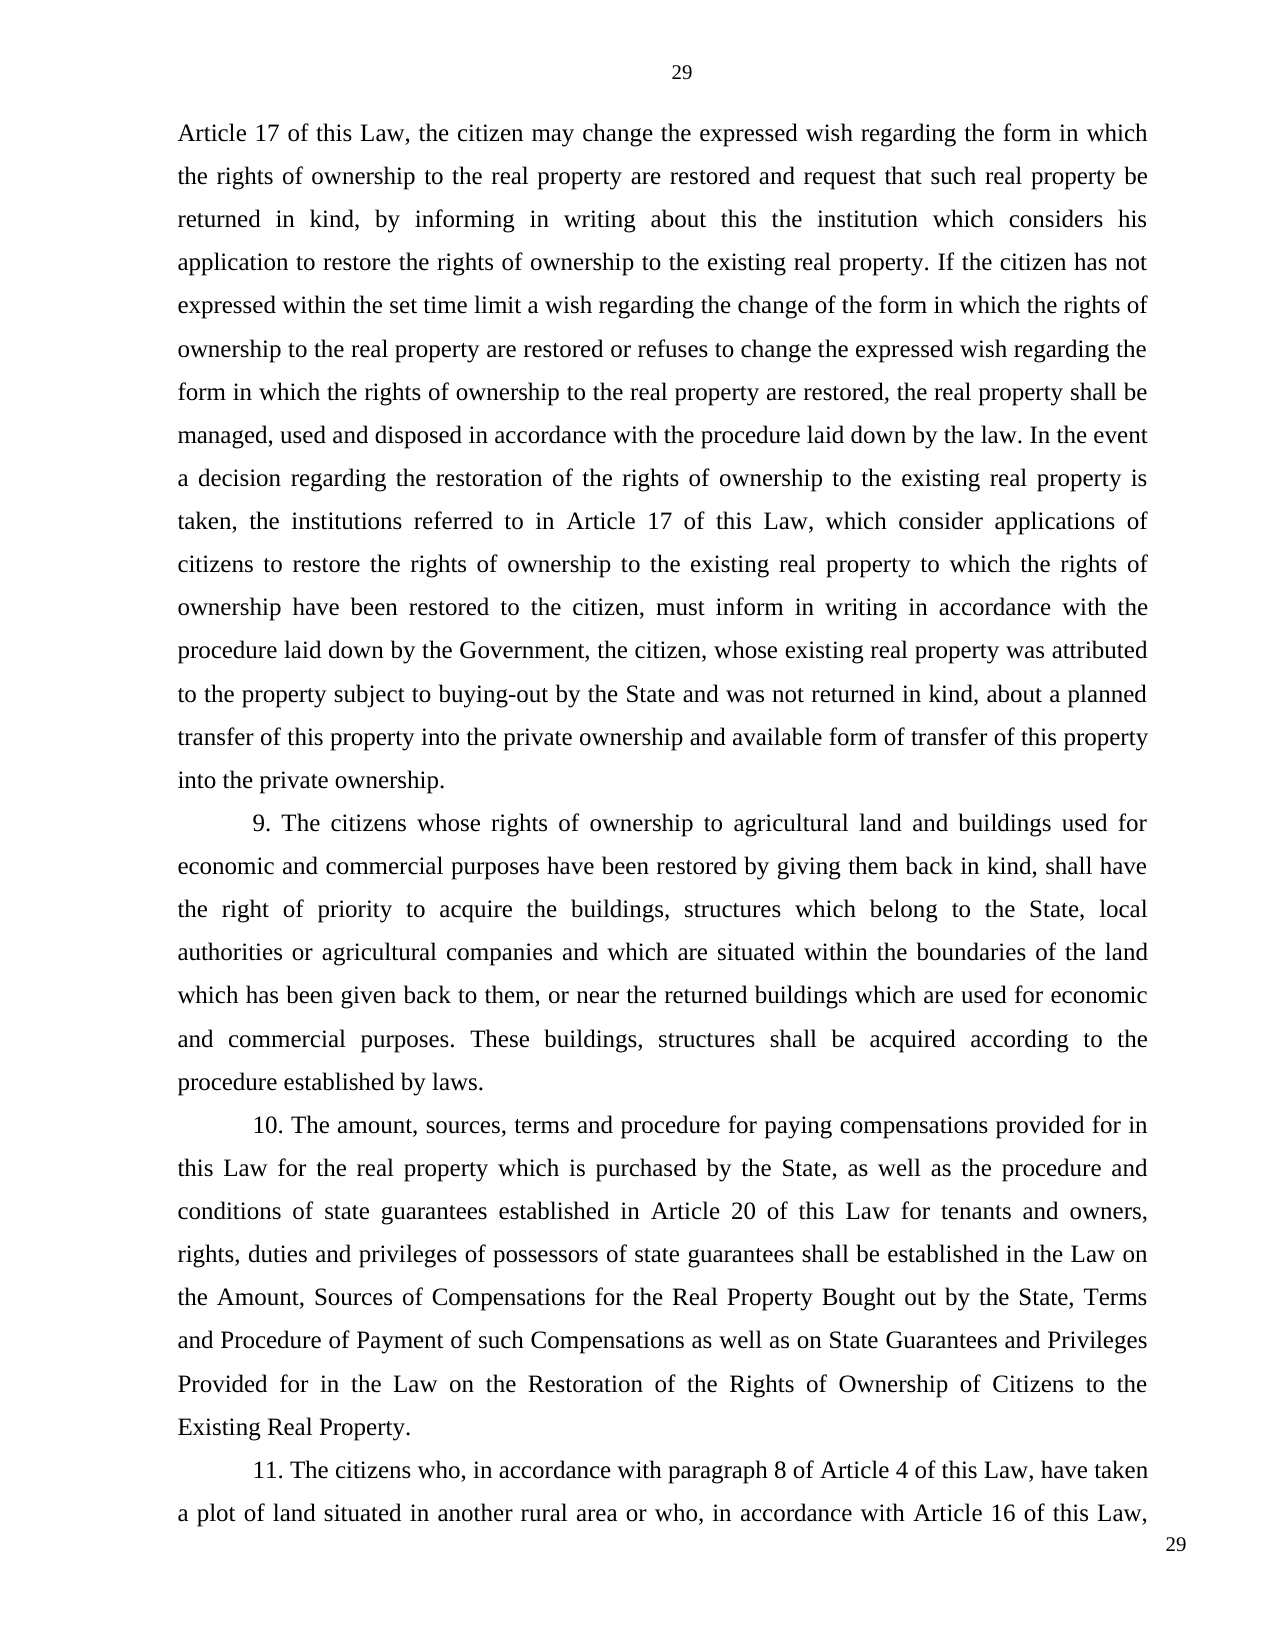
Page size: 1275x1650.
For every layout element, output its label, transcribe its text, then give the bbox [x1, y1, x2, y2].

text 11. The citizens who, in accordance with paragraph 8 of Article 4 of this Law, have taken a plot of land situated in another rural area or who, in accordance with Article 16 of this Law, [177, 1455, 1149, 1527]
text Article 17 of this Law, the citizen may change the expressed wish regarding the form in which the rights of ownership to the real property are restored and request that such real property be returned in kind, by informing in writing about this the institution which considers his application to restore the rights of ownership to the existing real property. If the citizen has not expressed within the set time limit a wish regarding the change of the form in which the rights of ownership to the real property are restored or refuses to change the expressed wish regarding the form in which the rights of ownership to the real property are restored, the real property shall be managed, used and disposed in accordance with the procedure laid down by the law. In the event a decision regarding the restoration of the rights of ownership to the existing real property is taken, the institutions referred to in Article 17 of this Law, which consider applications of citizens to restore the rights of ownership to the existing real property to which the rights of ownership have been restored to the citizen, must inform in writing in accordance with the procedure laid down by the Government, the citizen, whose existing real property was attributed to the property subject to buying-out by the State and was not returned in kind, about a planned transfer of this property into the private ownership and available form of transfer of this property into the private ownership. [177, 118, 1149, 794]
text 9. The citizens whose rights of ownership to agricultural land and buildings used for economic and commercial purposes have been restored by giving them back in kind, shall have the right of priority to acquire the buildings, structures which belong to the State, local authorities or agricultural companies and which are situated within the boundaries of the land which has been given back to them, or near the returned buildings which are used for economic and commercial purposes. These buildings, structures shall be acquired according to the procedure established by laws. [177, 808, 1149, 1096]
text 10. The amount, sources, terms and procedure for paying compensations provided for in this Law for the real property which is purchased by the State, as well as the procedure and conditions of state guarantees established in Article 20 of this Law for tenants and owners, rights, duties and privileges of possessors of state guarantees shall be established in the Law on the Amount, Sources of Compensations for the Real Property Bought out by the State, Terms and Procedure of Payment of such Compensations as well as on State Guarantees and Privileges Provided for in the Law on the Restoration of the Rights of Ownership of Citizens to the Existing Real Property. [177, 1110, 1149, 1441]
